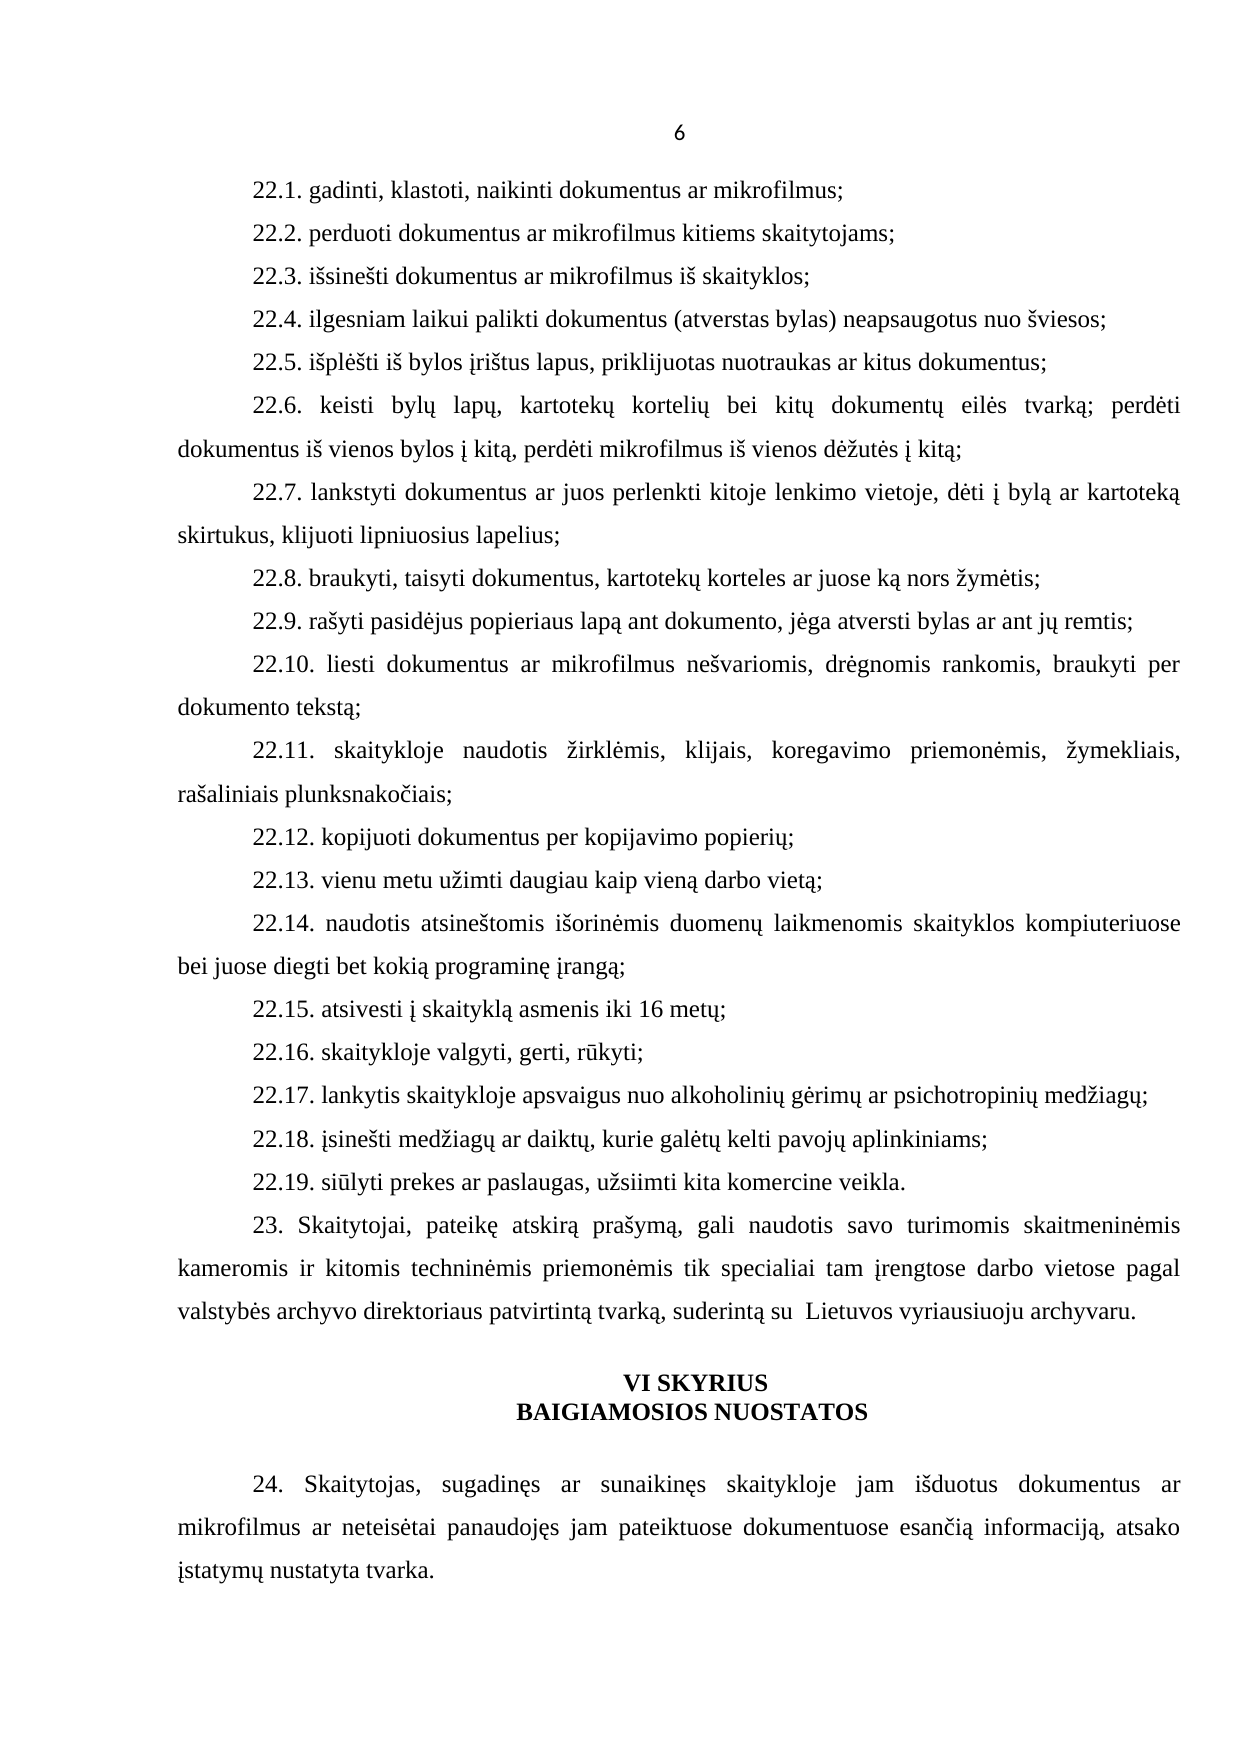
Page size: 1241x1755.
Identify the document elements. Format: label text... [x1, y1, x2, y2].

text 24. Skaitytojas, sugadinęs ar sunaikinęs skaitykloje jam išduotus dokumentus ar mikrofilmus ar neteisėtai panaudojęs jam pateiktuose dokumentuose esančią informaciją, atsako įstatymų nustatyta tvarka. [177, 1469, 1181, 1584]
text 22.7. lankstyti dokumentus ar juos perlenkti kitoje lenkimo vietoje, dėti į bylą ar kartoteką skirtukus, klijuoti lipniuosius lapelius; [177, 477, 1181, 549]
text VI SKYRIUS [177, 1368, 1181, 1397]
text 22.11. skaitykloje naudotis žirklėmis, klijais, koregavimo priemonėmis, žymekliais, rašaliniais plunksnakočiais; [177, 736, 1181, 807]
text BAIGIAMOSIOS NUOSTATOS [177, 1397, 1181, 1426]
text 22.14. naudotis atsineštomis išorinėmis duomenų laikmenomis skaityklos kompiuteriuose bei juose diegti bet kokią programinę įrangą; [177, 908, 1181, 980]
text 22.12. kopijuoti dokumentus per kopijavimo popierių; [177, 822, 1181, 851]
text 22.17. lankytis skaitykloje apsvaigus nuo alkoholinių gėrimų ar psichotropinių medžiagų; [177, 1081, 1181, 1109]
text 23. Skaitytojai, pateikę atskirą prašymą, gali naudotis savo turimomis skaitmeninėmis kameromis ir kitomis techninėmis priemonėmis tik specialiai tam įrengtose darbo vietose pagal valstybės archyvo direktoriaus patvirtintą tvarką, suderintą su Lietuvos vyriausiuoju archyvaru. [177, 1210, 1181, 1325]
text 22.5. išplėšti iš bylos įrištus lapus, priklijuotas nuotraukas ar kitus dokumentus; [177, 347, 1181, 376]
text 22.3. išsinešti dokumentus ar mikrofilmus iš skaityklos; [177, 261, 1181, 290]
text 22.18. įsinešti medžiagų ar daiktų, kurie galėtų kelti pavojų aplinkiniams; [177, 1124, 1181, 1152]
text 22.19. siūlyti prekes ar paslaugas, užsiimti kita komercine veikla. [177, 1167, 1181, 1196]
text 22.10. liesti dokumentus ar mikrofilmus nešvariomis, drėgnomis rankomis, braukyti per dokumento tekstą; [177, 649, 1181, 721]
text 22.9. rašyti pasidėjus popieriaus lapą ant dokumento, jėga atversti bylas ar ant jų remtis; [177, 606, 1181, 635]
text 22.2. perduoti dokumentus ar mikrofilmus kitiems skaitytojams; [177, 218, 1181, 247]
text 22.1. gadinti, klastoti, naikinti dokumentus ar mikrofilmus; [177, 175, 1181, 204]
text 22.6. keisti bylų lapų, kartotekų kortelių bei kitų dokumentų eilės tvarką; perdėti dokumentus iš vienos bylos į kitą, perdėti mikrofilmus iš vienos dėžutės į kitą; [177, 391, 1181, 462]
text 22.15. atsivesti į skaityklą asmenis iki 16 metų; [177, 994, 1181, 1023]
text 22.16. skaitykloje valgyti, gerti, rūkyti; [177, 1037, 1181, 1066]
text 22.4. ilgesniam laikui palikti dokumentus (atverstas bylas) neapsaugotus nuo šviesos; [177, 304, 1181, 333]
text 22.13. vienu metu užimti daugiau kaip vieną darbo vietą; [177, 865, 1181, 894]
text 22.8. braukyti, taisyti dokumentus, kartotekų korteles ar juose ką nors žymėtis; [177, 563, 1181, 592]
